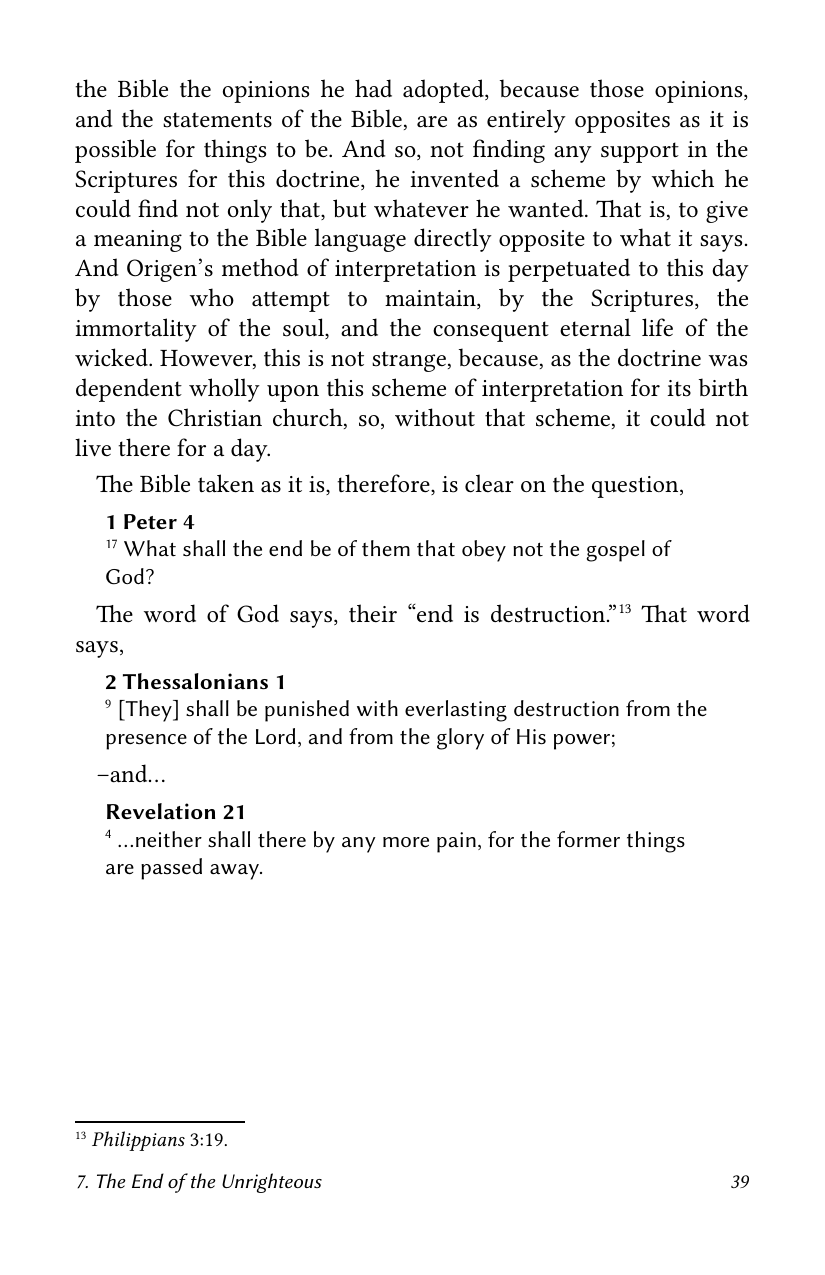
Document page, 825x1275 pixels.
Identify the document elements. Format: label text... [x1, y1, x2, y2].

text 17 What shall the end be of them that obey not the gospel of God? [105, 536, 720, 590]
text 4 ...neither shall there by any more pain, for the former things are passed away. [105, 826, 720, 880]
text 2 Thessalonians 1 [105, 669, 750, 695]
text 1 Peter 4 [105, 508, 750, 535]
text –and... [75, 760, 750, 788]
text The word of God says, their “end is destruction.” That word says, [75, 600, 750, 658]
text Revelation 21 [105, 799, 750, 825]
text Philippians 3:19. [75, 1128, 750, 1152]
text The Bible taken as it is, therefore, is clear on the question, [75, 470, 750, 498]
text the Bible the opinions he had adopted, because those opinions, and the statements of the Bible, are as entirely opposites as it is possible for things to be. And so, not finding any support in the Scriptures for this doctrine, he invented a scheme by which he could find not only that, but whatever he wanted. That is, to give a meaning to the Bible language directly opposite to what it says. And Origen’s method of interpretation is perpetuated to this day by those who attempt to maintain, by the Scriptures, the immortality of the soul, and the consequent eternal life of the wicked. However, this is not strange, because, as the doctrine was dependent wholly upon this scheme of interpretation for its birth into the Christian church, so, without that scheme, it could not live there for a day. [75, 75, 750, 462]
text 9 [They] shall be punished with everlasting destruction from the presence of the Lord, and from the glory of His power; [105, 696, 720, 750]
